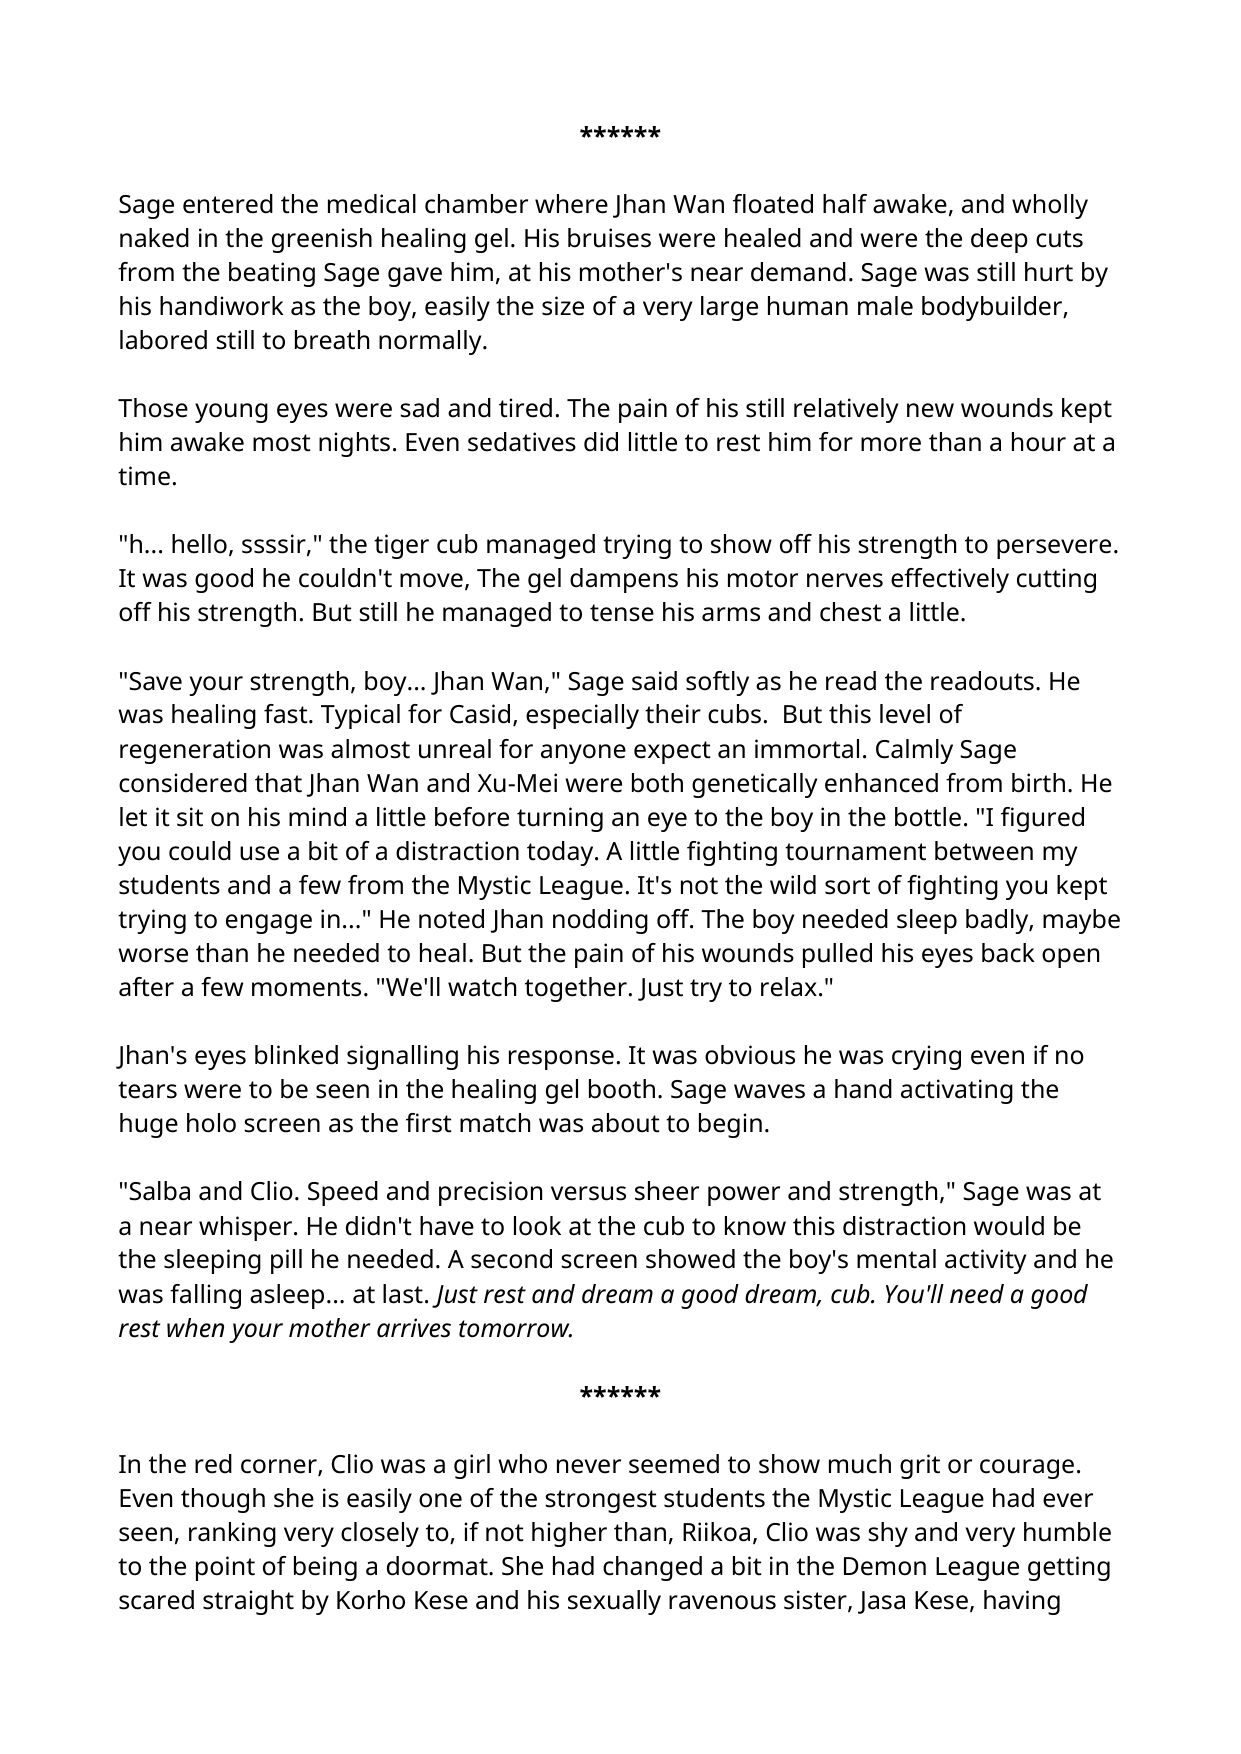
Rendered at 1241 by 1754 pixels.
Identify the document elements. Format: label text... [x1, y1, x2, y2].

text Those young eyes were sad and tired. The pain of his still relatively new wounds kept him awake most nights. Even sedatives did little to rest him for more than a hour at a time. [118, 391, 1122, 493]
text ****** [118, 1378, 1122, 1412]
text "h... hello, ssssir," the tiger cub managed trying to show off his strength to persevere. It was good he couldn't move, The gel dampens his motor nerves effectively cutting off his strength. But still he managed to tense his arms and chest a little. [118, 527, 1122, 629]
text "Salba and Clio. Speed and precision versus sheer power and strength," Sage was at a near whisper. He didn't have to look at the cub to know this distraction would be the sleeping pill he needed. A second screen showed the boy's mental activity and he was falling asleep... at last. Just rest and dream a good dream, cub. You'll need a good rest when your mother arrives tomorrow. [118, 1174, 1122, 1344]
text Jhan's eyes blinked signalling his response. It was obvious he was crying even if no tears were to be seen in the healing gel booth. Sage waves a hand activating the huge holo screen as the first match was about to begin. [118, 1038, 1122, 1140]
text Sage entered the medical chamber where Jhan Wan floated half awake, and wholly naked in the greenish healing gel. His bruises were healed and were the deep cuts from the beating Sage gave him, at his mother's near demand. Sage was still hurt by his handiwork as the boy, easily the size of a very large human male bodybuilder, labored still to breath normally. [118, 186, 1122, 357]
text In the red corner, Clio was a girl who never seemed to show much grit or courage. Even though she is easily one of the strongest students the Mystic League had ever seen, ranking very closely to, if not higher than, Riikoa, Clio was shy and very humble to the point of being a doormat. She had changed a bit in the Demon League getting scared straight by Korho Kese and his sexually ravenous sister, Jasa Kese, having [118, 1447, 1122, 1617]
text ****** [118, 118, 1122, 152]
text "Save your strength, boy... Jhan Wan," Sage said softly as he read the readouts. He was healing fast. Typical for Casid, especially their cubs. But this level of regeneration was almost unreal for anyone expect an immortal. Calmly Sage considered that Jhan Wan and Xu-Mei were both genetically enhanced from birth. He let it sit on his mind a little before turning an eye to the boy in the bottle. "I figured you could use a bit of a distraction today. A little fighting tournament between my students and a few from the Mystic League. It's not the wild sort of fighting you kept trying to engage in..." He noted Jhan nodding off. The boy needed sleep badly, maybe worse than he needed to heal. But the pain of his wounds pulled his eyes back open after a few moments. "We'll watch together. Just try to relax." [118, 663, 1122, 1004]
